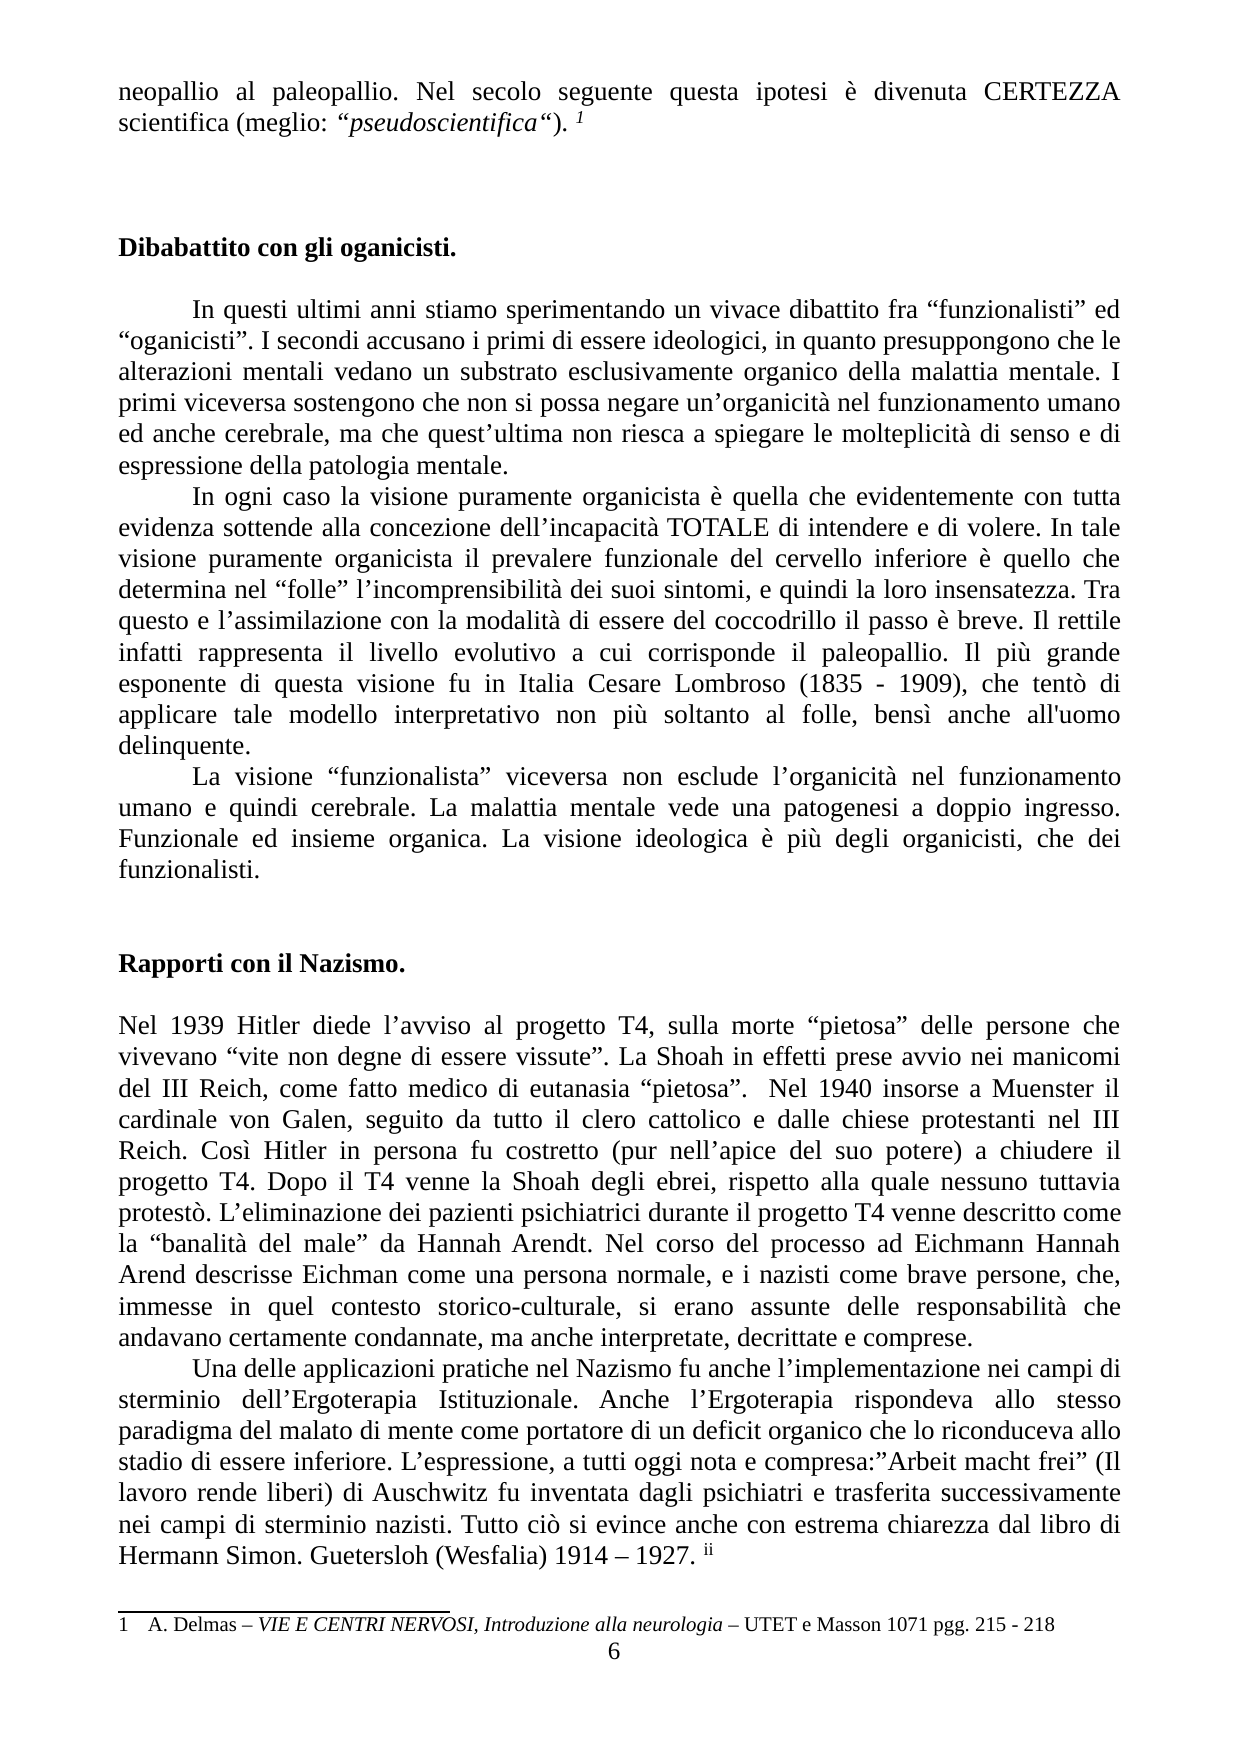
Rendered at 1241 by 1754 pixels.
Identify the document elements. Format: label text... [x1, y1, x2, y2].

text Nel 1939 Hitler diede l’avviso al progetto T4, sulla morte “pietosa” delle persone che vivevano “vite non degne di essere vissute”. La Shoah in effetti prese avvio nei manicomi del III Reich, come fatto medico di eutanasia “pietosa”. Nel 1940 insorse a Muenster il cardinale von Galen, seguito da tutto il clero cattolico e dalle chiese protestanti nel III Reich. Così Hitler in persona fu costretto (pur nell’apice del suo potere) a chiudere il progetto T4. Dopo il T4 venne la Shoah degli ebrei, rispetto alla quale nessuno tuttavia protestò. L’eliminazione dei pazienti psichiatrici durante il progetto T4 venne descritto come la “banalità del male” da Hannah Arendt. Nel corso del processo ad Eichmann Hannah Arend descrisse Eichman come una persona normale, e i nazisti come brave persone, che, immesse in quel contesto storico-culturale, si erano assunte delle responsabilità che andavano certamente condannate, ma anche interpretate, decrittate e comprese. [118, 1009, 1122, 1352]
text A. Delmas – VIE E CENTRI NERVOSI, Introduzione alla neurologia – UTET e Masson 1071 pgg. 215 - 218 [118, 1612, 1122, 1636]
text Una delle applicazioni pratiche nel Nazismo fu anche l’implementazione nei campi di sterminio dell’Ergoterapia Istituzionale. Anche l’Ergoterapia rispondeva allo stesso paradigma del malato di mente come portatore di un deficit organico che lo riconduceva allo stadio di essere inferiore. L’espressione, a tutti oggi nota e compresa:”Arbeit macht frei” (Il lavoro rende liberi) di Auschwitz fu inventata dagli psichiatri e trasferita successivamente nei campi di sterminio nazisti. Tutto ciò si evince anche con estrema chiarezza dal libro di Hermann Simon. Guetersloh (Wesfalia) 1914 – 1927. [118, 1352, 1122, 1570]
text La visione “funzionalista” viceversa non esclude l’organicità nel funzionamento umano e quindi cerebrale. La malattia mentale vede una patogenesi a doppio ingresso. Funzionale ed insieme organica. La visione ideologica è più degli organicisti, che dei funzionalisti. [118, 760, 1122, 885]
text neopallio al paleopallio. Nel secolo seguente questa ipotesi è divenuta CERTEZZA scientifica (meglio: “pseudoscientifica“). [118, 75, 1122, 137]
text Rapporti con il Nazismo. [118, 947, 1122, 978]
text Dibabattito con gli oganicisti. [118, 231, 1122, 262]
text In questi ultimi anni stiamo sperimentando un vivace dibattito fra “funzionalisti” ed “oganicisti”. I secondi accusano i primi di essere ideologici, in quanto presuppongono che le alterazioni mentali vedano un substrato esclusivamente organico della malattia mentale. I primi viceversa sostengono che non si possa negare un’organicità nel funzionamento umano ed anche cerebrale, ma che quest’ultima non riesca a spiegare le molteplicità di senso e di espressione della patologia mentale. [118, 293, 1122, 480]
text In ogni caso la visione puramente organicista è quella che evidentemente con tutta evidenza sottende alla concezione dell’incapacità TOTALE di intendere e di volere. In tale visione puramente organicista il prevalere funzionale del cervello inferiore è quello che determina nel “folle” l’incomprensibilità dei suoi sintomi, e quindi la loro insensatezza. Tra questo e l’assimilazione con la modalità di essere del coccodrillo il passo è breve. Il rettile infatti rappresenta il livello evolutivo a cui corrisponde il paleopallio. Il più grande esponente di questa visione fu in Italia Cesare Lombroso (1835 - 1909), che tentò di applicare tale modello interpretativo non più soltanto al folle, bensì anche all'uomo delinquente. [118, 480, 1122, 760]
